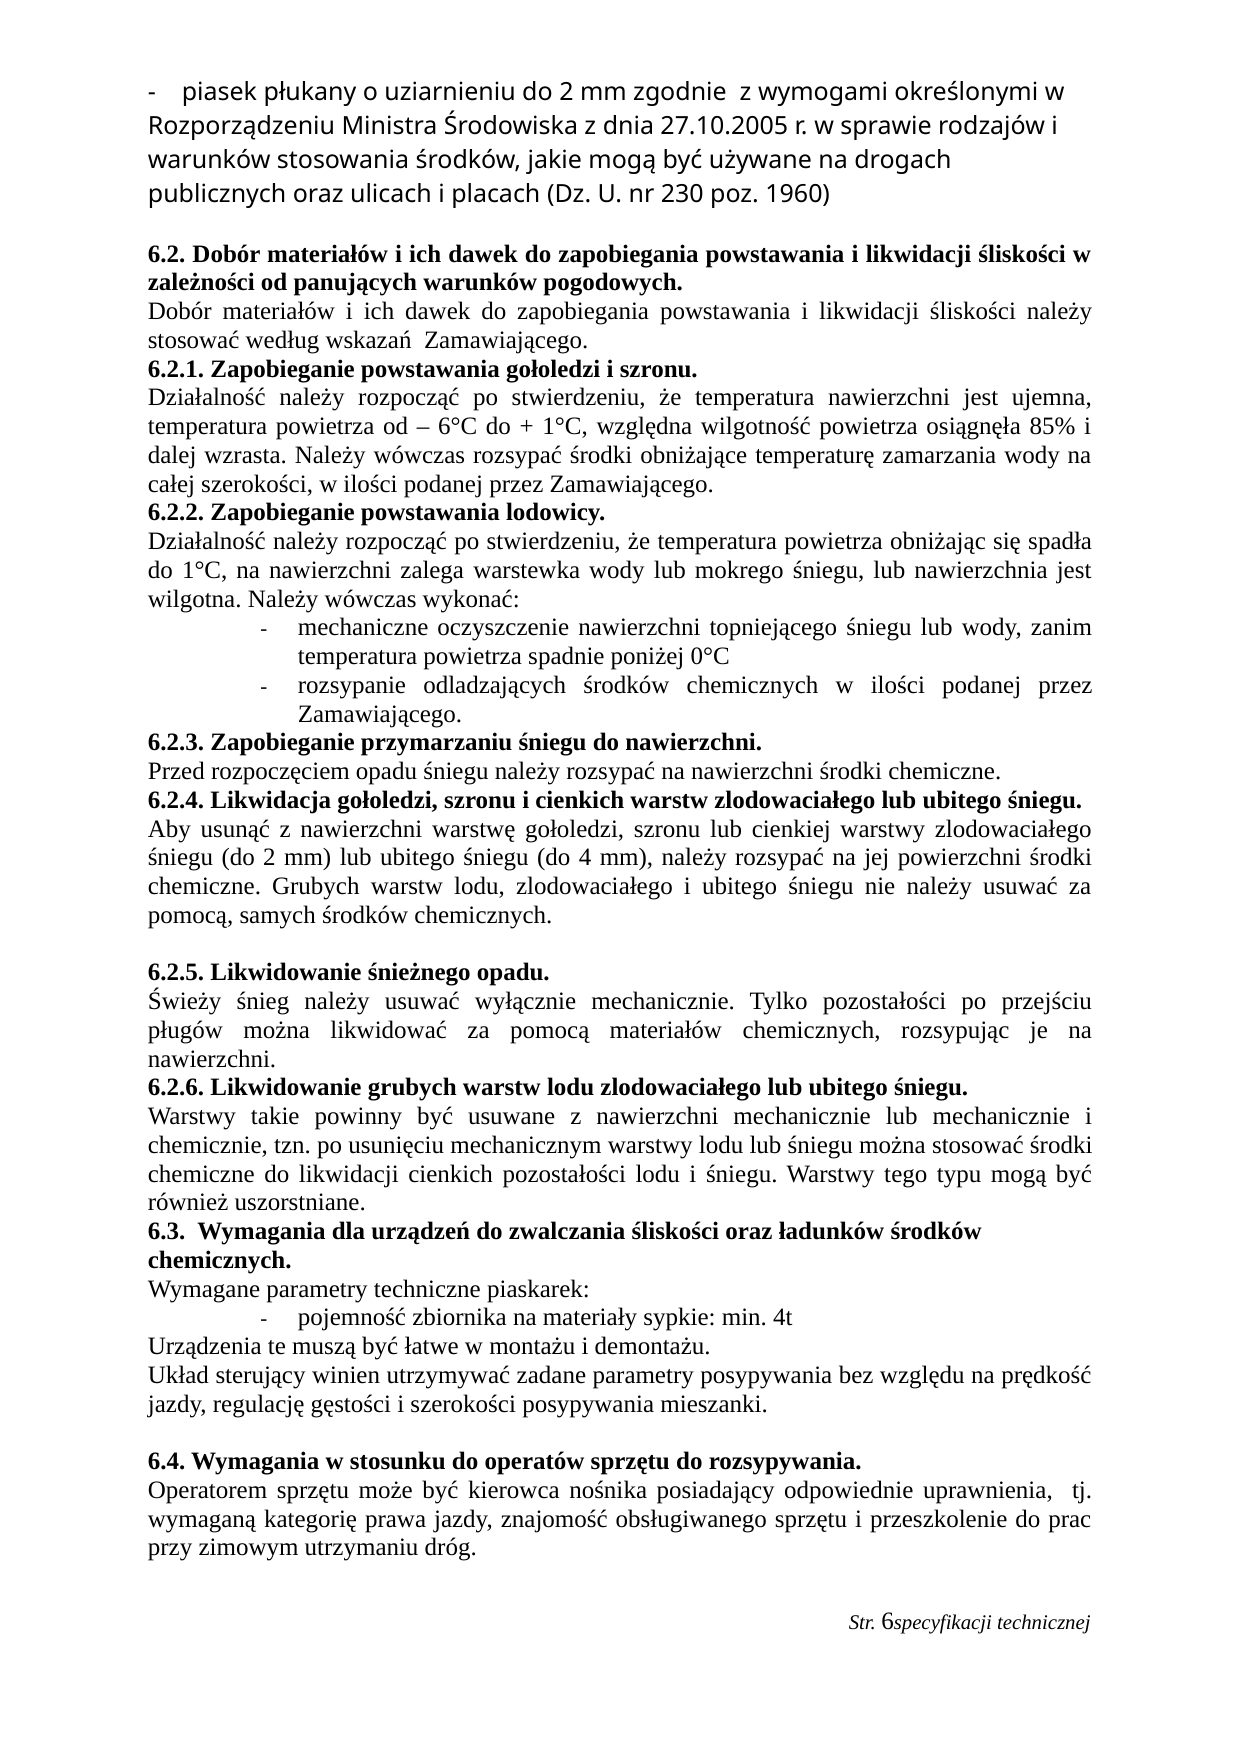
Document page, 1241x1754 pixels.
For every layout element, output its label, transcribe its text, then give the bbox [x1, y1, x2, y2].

text 6.2.6. Likwidowanie grubych warstw lodu zlodowaciałego lub ubitego śniegu. [148, 1072, 1093, 1101]
text Świeży śnieg należy usuwać wyłącznie mechanicznie. Tylko pozostałości po przejściu pługów można likwidować za pomocą materiałów chemicznych, rozsypując je na nawierzchni. [148, 986, 1093, 1072]
text 6.2.1. Zapobieganie powstawania gołoledzi i szronu. [148, 354, 1093, 382]
text 6.2. Dobór materiałów i ich dawek do zapobiegania powstawania i likwidacji śliskości w zależności od panujących warunków pogodowych. [148, 239, 1093, 296]
text Dobór materiałów i ich dawek do zapobiegania powstawania i likwidacji śliskości należy stosować według wskazań Zamawiającego. [148, 296, 1093, 354]
text 6.4. Wymagania w stosunku do operatów sprzętu do rozsypywania. [148, 1446, 1093, 1475]
text Aby usunąć z nawierzchni warstwę gołoledzi, szronu lub cienkiej warstwy zlodowaciałego śniegu (do 2 mm) lub ubitego śniegu (do 4 mm), należy rozsypać na jej powierzchni środki chemiczne. Grubych warstw lodu, zlodowaciałego i ubitego śniegu nie należy usuwać za pomocą, samych środków chemicznych. [148, 814, 1093, 929]
list pojemność zbiornika na materiały sypkie: min. 4t [260, 1302, 1093, 1331]
text 6.3. Wymagania dla urządzeń do zwalczania śliskości oraz ładunków środków chemicznych. [148, 1216, 1093, 1274]
text Wymagane parametry techniczne piaskarek: [148, 1274, 1093, 1302]
text Przed rozpoczęciem opadu śniegu należy rozsypać na nawierzchni środki chemiczne. [148, 756, 1093, 785]
text Operatorem sprzętu może być kierowca nośnika posiadający odpowiednie uprawnienia, tj. wymaganą kategorię prawa jazdy, znajomość obsługiwanego sprzętu i przeszkolenie do prac przy zimowym utrzymaniu dróg. [148, 1475, 1093, 1561]
text Warstwy takie powinny być usuwane z nawierzchni mechanicznie lub mechanicznie i chemicznie, tzn. po usunięciu mechanicznym warstwy lodu lub śniegu można stosować środki chemiczne do likwidacji cienkich pozostałości lodu i śniegu. Warstwy tego typu mogą być również uszorstniane. [148, 1101, 1093, 1216]
text 6.2.3. Zapobieganie przymarzaniu śniegu do nawierzchni. [148, 727, 1093, 756]
text - piasek płukany o uziarnieniu do 2 mm zgodnie z wymogami określonymi w Rozporządzeniu Ministra Środowiska z dnia 27.10.2005 r. w sprawie rodzajów i warunków stosowania środków, jakie mogą być używane na drogach publicznych oraz ulicach i placach (Dz. U. nr 230 poz. 1960) [148, 74, 1093, 210]
text Układ sterujący winien utrzymywać zadane parametry posypywania bez względu na prędkość jazdy, regulację gęstości i szerokości posypywania mieszanki. [148, 1360, 1093, 1417]
text 6.2.5. Likwidowanie śnieżnego opadu. [148, 957, 1093, 986]
text 6.2.2. Zapobieganie powstawania lodowicy. [148, 497, 1093, 526]
list mechaniczne oczyszczenie nawierzchni topniejącego śniegu lub wody, zanim temperatura powietrza spadnie poniżej 0°C [260, 612, 1093, 670]
text Urządzenia te muszą być łatwe w montażu i demontażu. [148, 1331, 1093, 1360]
list rozsypanie odladzających środków chemicznych w ilości podanej przez Zamawiającego. [260, 670, 1093, 727]
text 6.2.4. Likwidacja gołoledzi, szronu i cienkich warstw zlodowaciałego lub ubitego śniegu. [148, 785, 1093, 814]
text Działalność należy rozpocząć po stwierdzeniu, że temperatura powietrza obniżając się spadła do 1°C, na nawierzchni zalega warstewka wody lub mokrego śniegu, lub nawierzchnia jest wilgotna. Należy wówczas wykonać: [148, 526, 1093, 612]
text Działalność należy rozpocząć po stwierdzeniu, że temperatura nawierzchni jest ujemna, temperatura powietrza od – 6°C do + 1°C, względna wilgotność powietrza osiągnęła 85% i dalej wzrasta. Należy wówczas rozsypać środki obniżające temperaturę zamarzania wody na całej szerokości, w ilości podanej przez Zamawiającego. [148, 382, 1093, 497]
